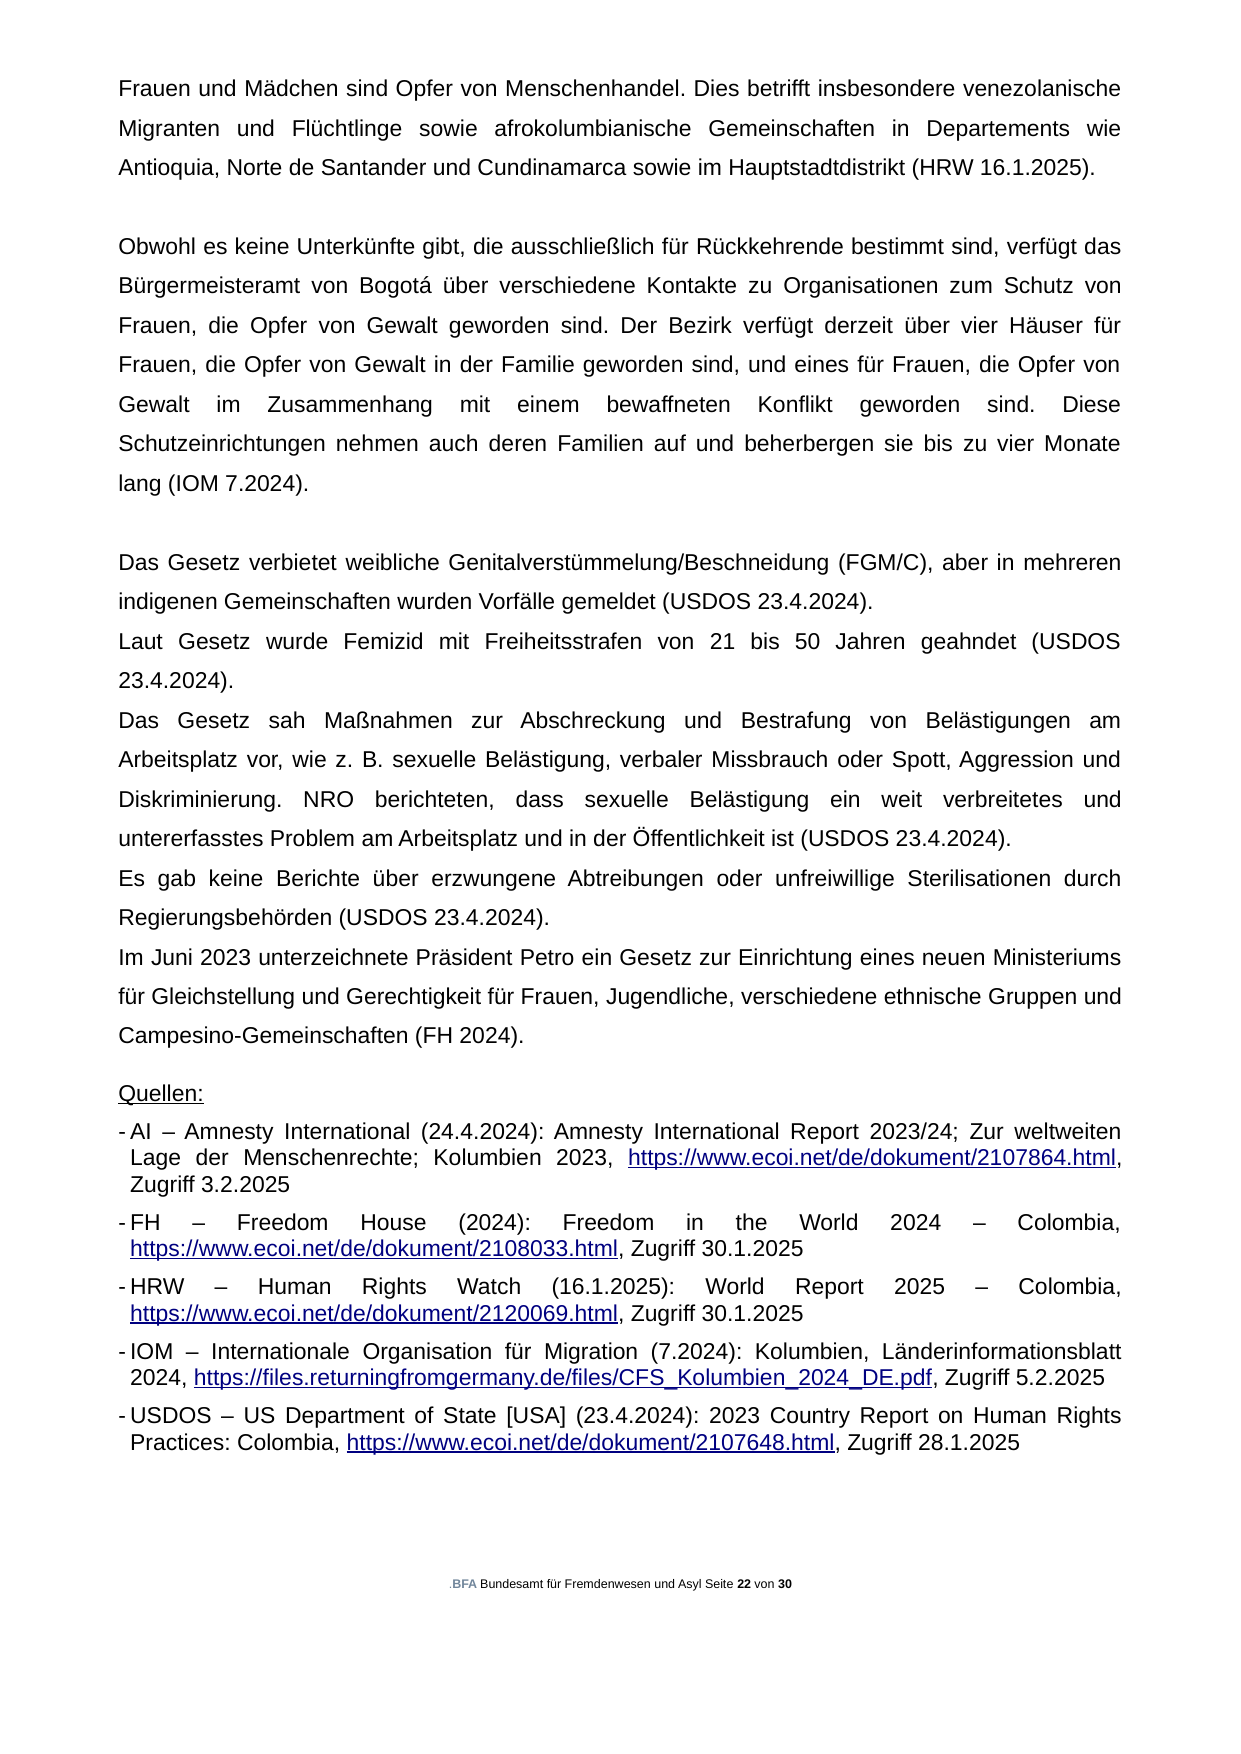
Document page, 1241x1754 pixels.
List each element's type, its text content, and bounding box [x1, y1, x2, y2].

list USDOS – US Department of State [USA] (23.4.2024): 2023 Country Report on Human Rights Practices: Colombia, https://www.ecoi.net/de/dokument/2107648.html, Zugriff 28.1.2025 [118, 1402, 1122, 1455]
text Laut Gesetz wurde Femizid mit Freiheitsstrafen von 21 bis 50 Jahren geahndet (USDOS 23.4.2024). [118, 628, 1122, 693]
text Das Gesetz verbietet weibliche Genitalverstümmelung/Beschneidung (FGM/C), aber in mehreren indigenen Gemeinschaften wurden Vorfälle gemeldet (USDOS 23.4.2024). [118, 549, 1122, 614]
text Es gab keine Berichte über erzwungene Abtreibungen oder unfreiwillige Sterilisationen durch Regierungsbehörden (USDOS 23.4.2024). [118, 864, 1122, 930]
text Obwohl es keine Unterkünfte gibt, die ausschließlich für Rückkehrende bestimmt sind, verfügt das Bürgermeisteramt von Bogotá über verschiedene Kontakte zu Organisationen zum Schutz von Frauen, die Opfer von Gewalt geworden sind. Der Bezirk verfügt derzeit über vier Häuser für Frauen, die Opfer von Gewalt in der Familie geworden sind, und eines für Frauen, die Opfer von Gewalt im Zusammenhang mit einem bewaffneten Konflikt geworden sind. Diese Schutzeinrichtungen nehmen auch deren Familien auf und beherbergen sie bis zu vier Monate lang (IOM 7.2024). [118, 233, 1122, 496]
text Quellen: [118, 1080, 1122, 1106]
list FH – Freedom House (2024): Freedom in the World 2024 – Colombia, https://www.ecoi.net/de/dokument/2108033.html, Zugriff 30.1.2025 [118, 1209, 1122, 1261]
list HRW – Human Rights Watch (16.1.2025): World Report 2025 – Colombia, https://www.ecoi.net/de/dokument/2120069.html, Zugriff 30.1.2025 [118, 1273, 1122, 1326]
text Frauen und Mädchen sind Opfer von Menschenhandel. Dies betrifft insbesondere venezolanische Migranten und Flüchtlinge sowie afrokolumbianische Gemeinschaften in Departements wie Antioquia, Norte de Santander und Cundinamarca sowie im Hauptstadtdistrikt (HRW 16.1.2025). [118, 75, 1122, 180]
text Im Juni 2023 unterzeichnete Präsident Petro ein Gesetz zur Einrichtung eines neuen Ministeriums für Gleichstellung und Gerechtigkeit für Frauen, Jugendliche, verschiedene ethnische Gruppen und Campesino-Gemeinschaften (FH 2024). [118, 943, 1122, 1049]
list IOM – Internationale Organisation für Migration (7.2024): Kolumbien, Länderinformationsblatt 2024, https://files.returningfromgermany.de/files/CFS_Kolumbien_2024_DE.pdf, Zugriff 5.2.2025 [118, 1338, 1122, 1390]
list AI – Amnesty International (24.4.2024): Amnesty International Report 2023/24; Zur weltweiten Lage der Menschenrechte; Kolumbien 2023, https://www.ecoi.net/de/dokument/2107864.html, Zugriff 3.2.2025 [118, 1118, 1122, 1197]
text Das Gesetz sah Maßnahmen zur Abschreckung und Bestrafung von Belästigungen am Arbeitsplatz vor, wie z. B. sexuelle Belästigung, verbaler Missbrauch oder Spott, Aggression und Diskriminierung. NRO berichteten, dass sexuelle Belästigung ein weit verbreitetes und untererfasstes Problem am Arbeitsplatz und in der Öffentlichkeit ist (USDOS 23.4.2024). [118, 707, 1122, 851]
